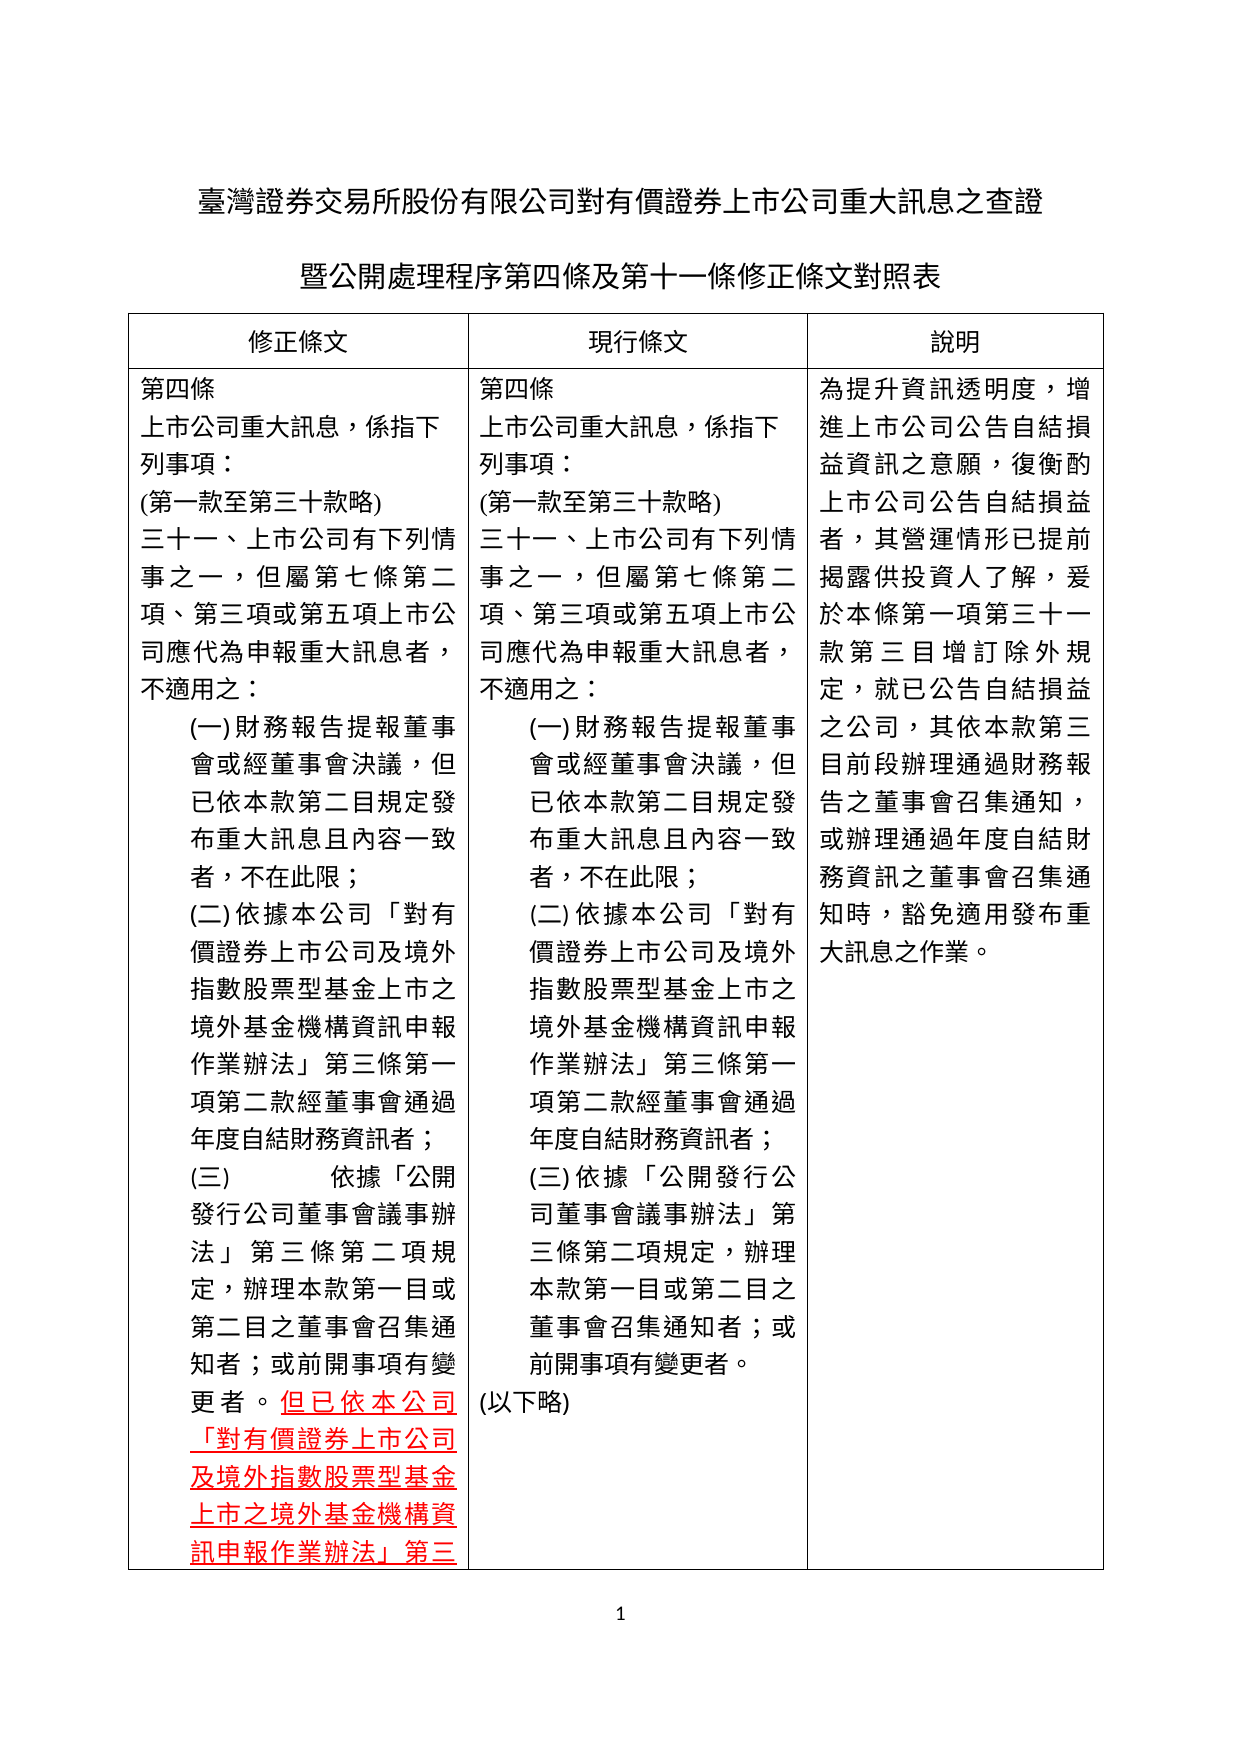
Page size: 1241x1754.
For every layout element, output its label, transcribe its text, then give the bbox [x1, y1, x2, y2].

table_header 修正條文 [129, 314, 468, 368]
table_header 現行條文 [469, 314, 807, 368]
table_cell 第四條 上市公司重大訊息，係指下列事項： (第一款至第三十款略) 三十一、上市公司有下列情事之一，但屬第七條第二項、第三項或第五項上市公司應代為申報重大訊息者，不適用之： 財務報告提報董事會或經董事會決議，但已依本款第二目規定發布重大訊息且內容一致者，不在此限； 依據本公司「對有價證券上市公司及境外指數股票型基金上市之境外基金機構資訊申報作業辦法」第三條第一項第二款經董事會通過年度自結財務資訊者； 依據「公開發行公司董事會議事辦法」第三條第二項規定，辦理本款第一目或第二目之董事會召集通知者；或前開事項有變更者。但已依本公司「對有價證券上市公司及境外指數股票型基金上市之境外基金機構資訊申報作業辦法」第三 [129, 369, 468, 1569]
table_cell 第四條 上市公司重大訊息，係指下列事項： (第一款至第三十款略) 三十一、上市公司有下列情事之一，但屬第七條第二項、第三項或第五項上市公司應代為申報重大訊息者，不適用之： 財務報告提報董事會或經董事會決議，但已依本款第二目規定發布重大訊息且內容一致者，不在此限； 依據本公司「對有價證券上市公司及境外指數股票型基金上市之境外基金機構資訊申報作業辦法」第三條第一項第二款經董事會通過年度自結財務資訊者； 依據「公開發行公司董事會議事辦法」第三條第二項規定，辦理本款第一目或第二目之董事會召集通知者；或前開事項有變更者。 (以下略) [469, 369, 807, 1569]
text 臺灣證券交易所股份有限公司對有價證券上市公司重大訊息之查證暨公開處理程序第四條及第十一條修正條文對照表 [187, 162, 1053, 312]
table_cell 為提升資訊透明度，增進上市公司公告自結損益資訊之意願，復衡酌上市公司公告自結損益者，其營運情形已提前揭露供投資人了解，爰於本條第一項第三十一款第三目增訂除外規定，就已公告自結損益之公司，其依本款第三目前段辦理通過財務報告之董事會召集通知，或辦理通過年度自結財務資訊之董事會召集通知時，豁免適用發布重大訊息之作業。 [808, 369, 1103, 1569]
table_header 說明 [808, 314, 1103, 368]
